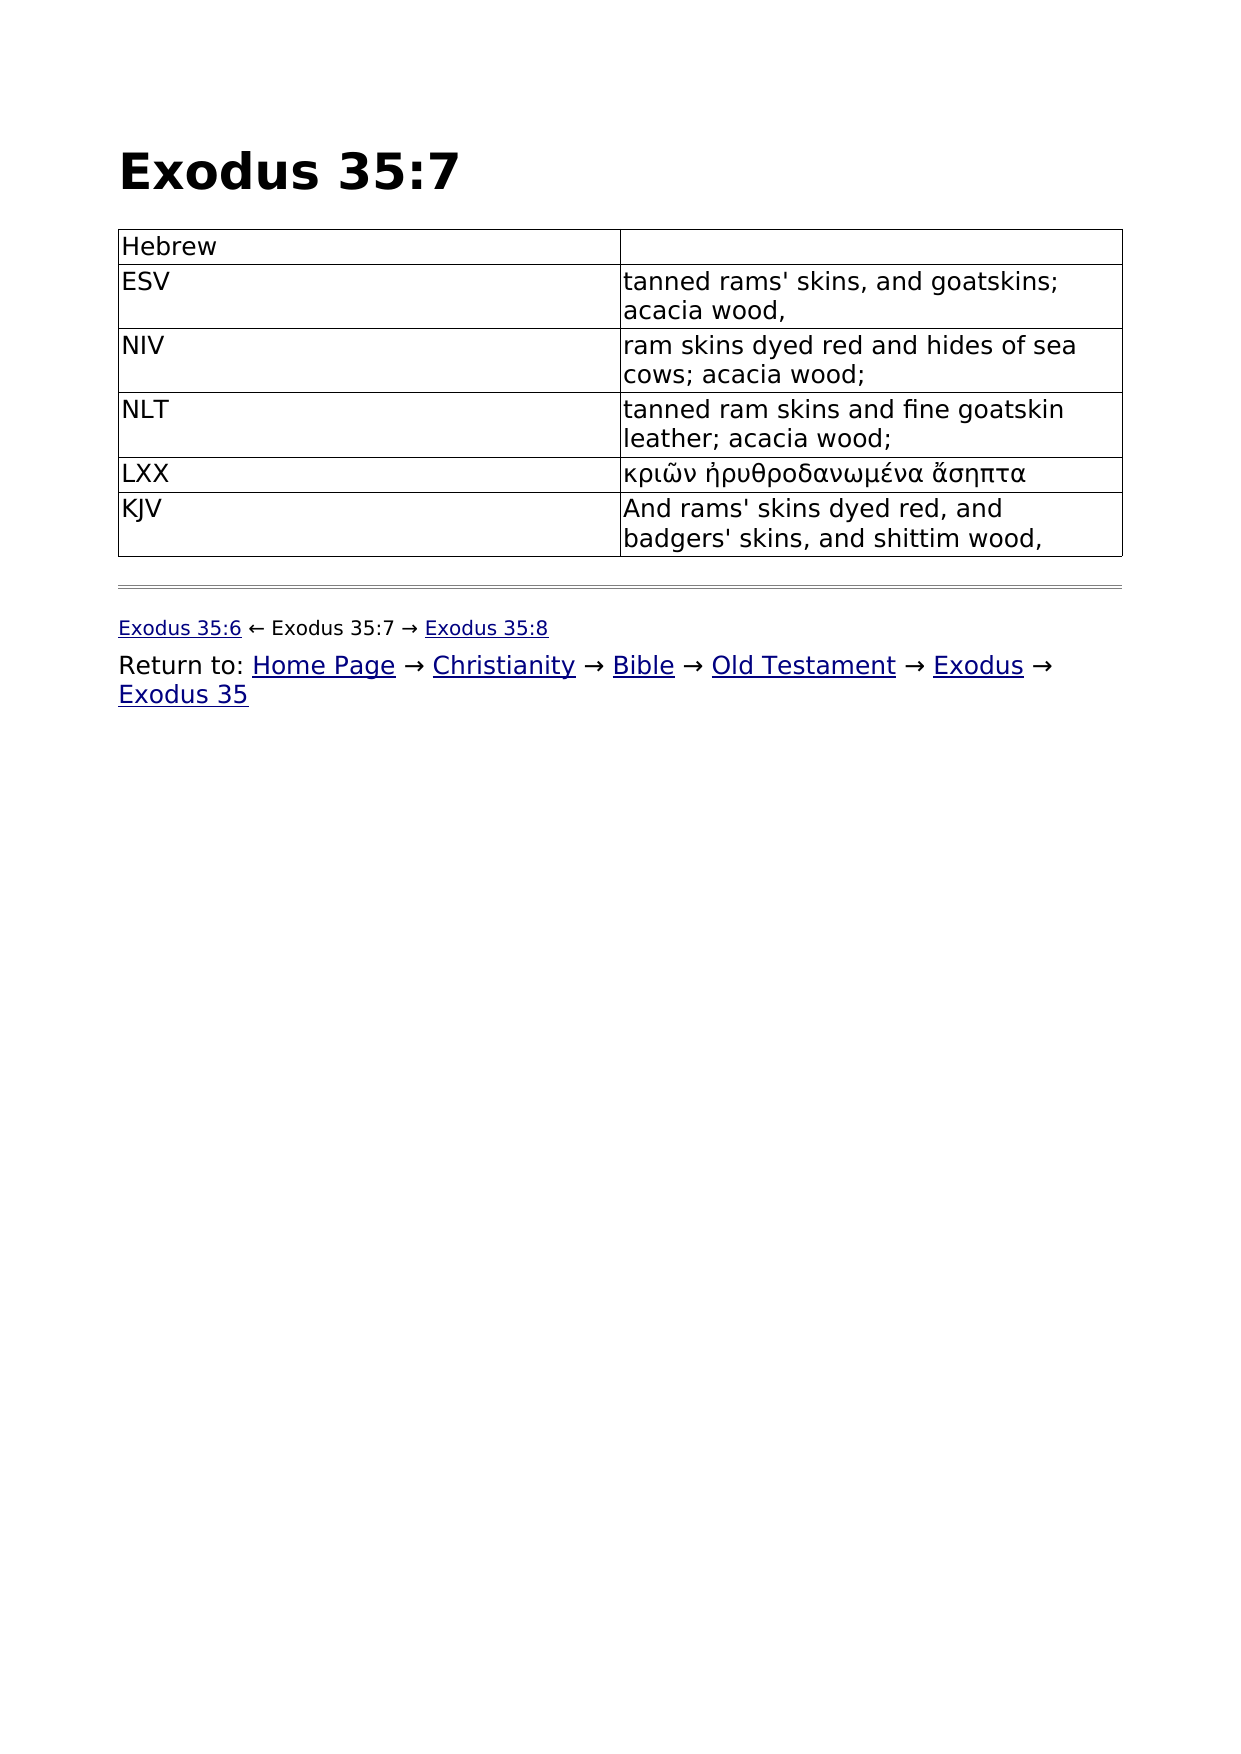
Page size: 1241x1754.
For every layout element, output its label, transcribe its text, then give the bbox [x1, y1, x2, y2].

table_cell KJV [119, 493, 620, 556]
table_cell NLT [119, 393, 620, 457]
table_cell And rams' skins dyed red, and badgers' skins, and shittim wood, [621, 493, 1122, 556]
table_cell ram skins dyed red and hides of sea cows; acacia wood; [621, 329, 1122, 392]
table_cell NIV [119, 329, 620, 392]
table_header [621, 230, 1122, 264]
table_cell tanned ram skins and fine goatskin leather; acacia wood; [621, 393, 1122, 457]
table_cell LXX [119, 458, 620, 492]
table_cell tanned rams' skins, and goatskins; acacia wood, [621, 265, 1122, 328]
text Return to: Home Page → Christianity → Bible → Old Testament → Exodus → Exodus 35 [118, 651, 1122, 709]
table_cell ESV [119, 265, 620, 328]
text Exodus 35:6 ← Exodus 35:7 → Exodus 35:8 [118, 617, 1122, 651]
table_cell κριῶν ἠρυθροδανωμένα ἄσηπτα [621, 458, 1122, 492]
subtitle Exodus 35:7 [118, 143, 1122, 201]
table_header Hebrew [119, 230, 620, 264]
